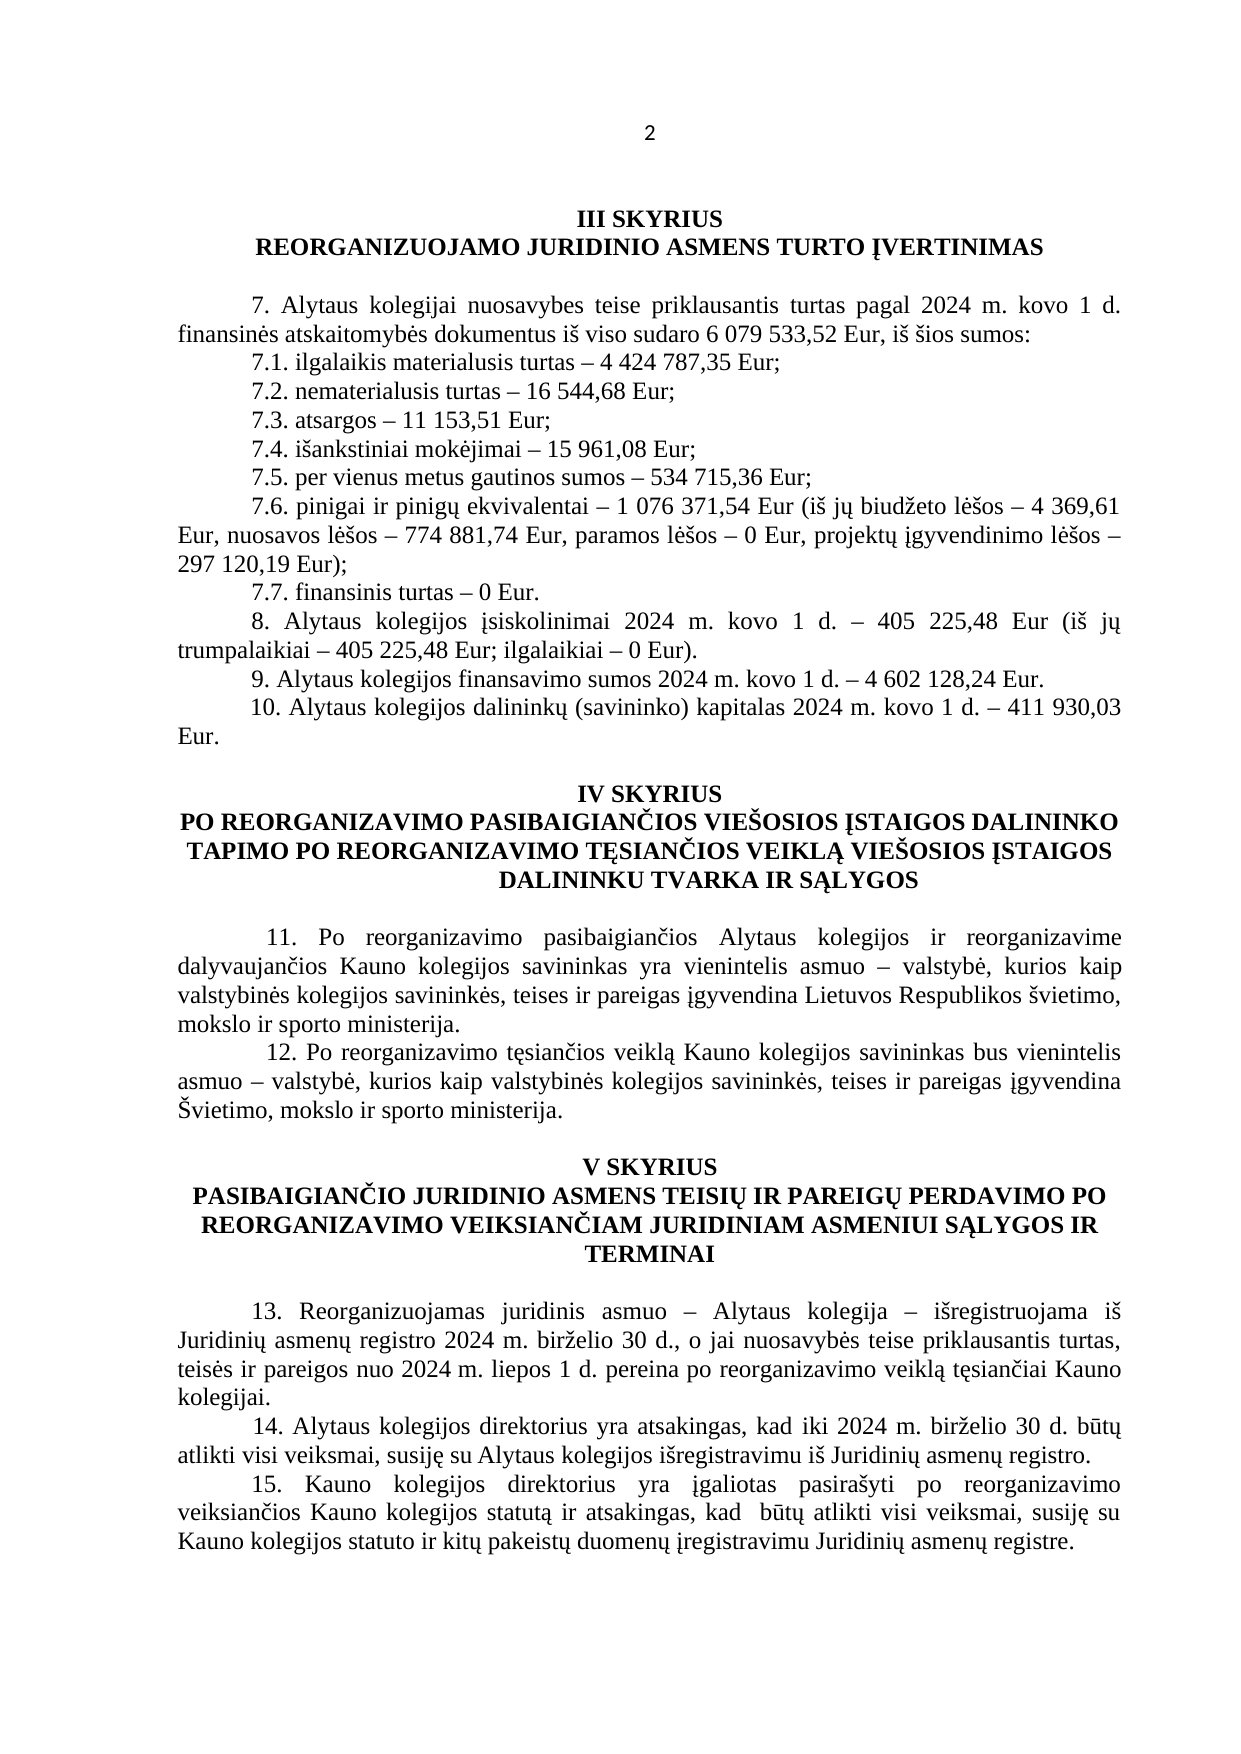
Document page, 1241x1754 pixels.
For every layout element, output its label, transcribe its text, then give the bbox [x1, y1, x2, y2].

text 8. Alytaus kolegijos įsiskolinimai 2024 m. kovo 1 d. – 405 225,48 Eur (iš jų trumpalaikiai – 405 225,48 Eur; ilgalaikiai – 0 Eur). [177, 606, 1122, 664]
text 7.5. per vienus metus gautinos sumos – 534 715,36 Eur; [251, 462, 1122, 491]
text DALININKU TVARKA IR SĄLYGOS [295, 865, 1122, 894]
text 7.1. ilgalaikis materialusis turtas – 4 424 787,35 Eur; [251, 347, 1122, 376]
text IV SKYRIUS [177, 779, 1122, 807]
text 13. Reorganizuojamas juridinis asmuo – Alytaus kolegija – išregistruojama iš Juridinių asmenų registro 2024 m. birželio 30 d., o jai nuosavybės teise priklausantis turtas, teisės ir pareigos nuo 2024 m. liepos 1 d. pereina po reorganizavimo veiklą tęsiančiai Kauno kolegijai. [177, 1296, 1122, 1411]
text 15. Kauno kolegijos direktorius yra įgaliotas pasirašyti po reorganizavimo veiksiančios Kauno kolegijos statutą ir atsakingas, kad būtų atlikti visi veiksmai, susiję su Kauno kolegijos statuto ir kitų pakeistų duomenų įregistravimu Juridinių asmenų registre. [177, 1469, 1122, 1555]
text 7.7. finansinis turtas – 0 Eur. [251, 577, 1122, 606]
text 7.4. išankstiniai mokėjimai – 15 961,08 Eur; [251, 434, 1122, 462]
text 9. Alytaus kolegijos finansavimo sumos 2024 m. kovo 1 d. – 4 602 128,24 Eur. [251, 664, 1122, 692]
text PASIBAIGIANČIO JURIDINIO ASMENS TEISIŲ IR PAREIGŲ PERDAVIMO PO REORGANIZAVIMO VEIKSIANČIAM JURIDINIAM ASMENIUI SĄLYGOS IR TERMINAI [177, 1181, 1122, 1267]
text 11. Po reorganizavimo pasibaigiančios Alytaus kolegijos ir reorganizavime dalyvaujančios Kauno kolegijos savininkas yra vienintelis asmuo – valstybė, kurios kaip valstybinės kolegijos savininkės, teises ir pareigas įgyvendina Lietuvos Respublikos švietimo, mokslo ir sporto ministerija. [177, 922, 1122, 1037]
text 7.2. nematerialusis turtas – 16 544,68 Eur; [251, 376, 1122, 405]
text REORGANIZUOJAMO JURIDINIO ASMENS TURTO ĮVERTINIMAS [177, 232, 1122, 261]
text 7. Alytaus kolegijai nuosavybes teise priklausantis turtas pagal 2024 m. kovo 1 d. finansinės atskaitomybės dokumentus iš viso sudaro 6 079 533,52 Eur, iš šios sumos: [177, 290, 1122, 347]
text V SKYRIUS [177, 1152, 1122, 1181]
text III SKYRIUS [177, 204, 1122, 232]
text 7.6. pinigai ir pinigų ekvivalentai – 1 076 371,54 Eur (iš jų biudžeto lėšos – 4 369,61 Eur, nuosavos lėšos – 774 881,74 Eur, paramos lėšos – 0 Eur, projektų įgyvendinimo lėšos – 297 120,19 Eur); [177, 491, 1122, 577]
text 10. Alytaus kolegijos dalininkų (savininko) kapitalas 2024 m. kovo 1 d. – 411 930,03 Eur. [177, 692, 1122, 750]
text TAPIMO PO REORGANIZAVIMO TĘSIANČIOS VEIKLĄ VIEŠOSIOS ĮSTAIGOS [177, 836, 1122, 865]
text 12. Po reorganizavimo tęsiančios veiklą Kauno kolegijos savininkas bus vienintelis asmuo – valstybė, kurios kaip valstybinės kolegijos savininkės, teises ir pareigas įgyvendina Švietimo, mokslo ir sporto ministerija. [177, 1037, 1122, 1124]
text PO REORGANIZAVIMO PASIBAIGIANČIOS VIEŠOSIOS ĮSTAIGOS DALININKO [177, 807, 1122, 836]
text 14. Alytaus kolegijos direktorius yra atsakingas, kad iki 2024 m. birželio 30 d. būtų atlikti visi veiksmai, susiję su Alytaus kolegijos išregistravimu iš Juridinių asmenų registro. [177, 1411, 1122, 1469]
text 7.3. atsargos – 11 153,51 Eur; [251, 405, 1122, 434]
